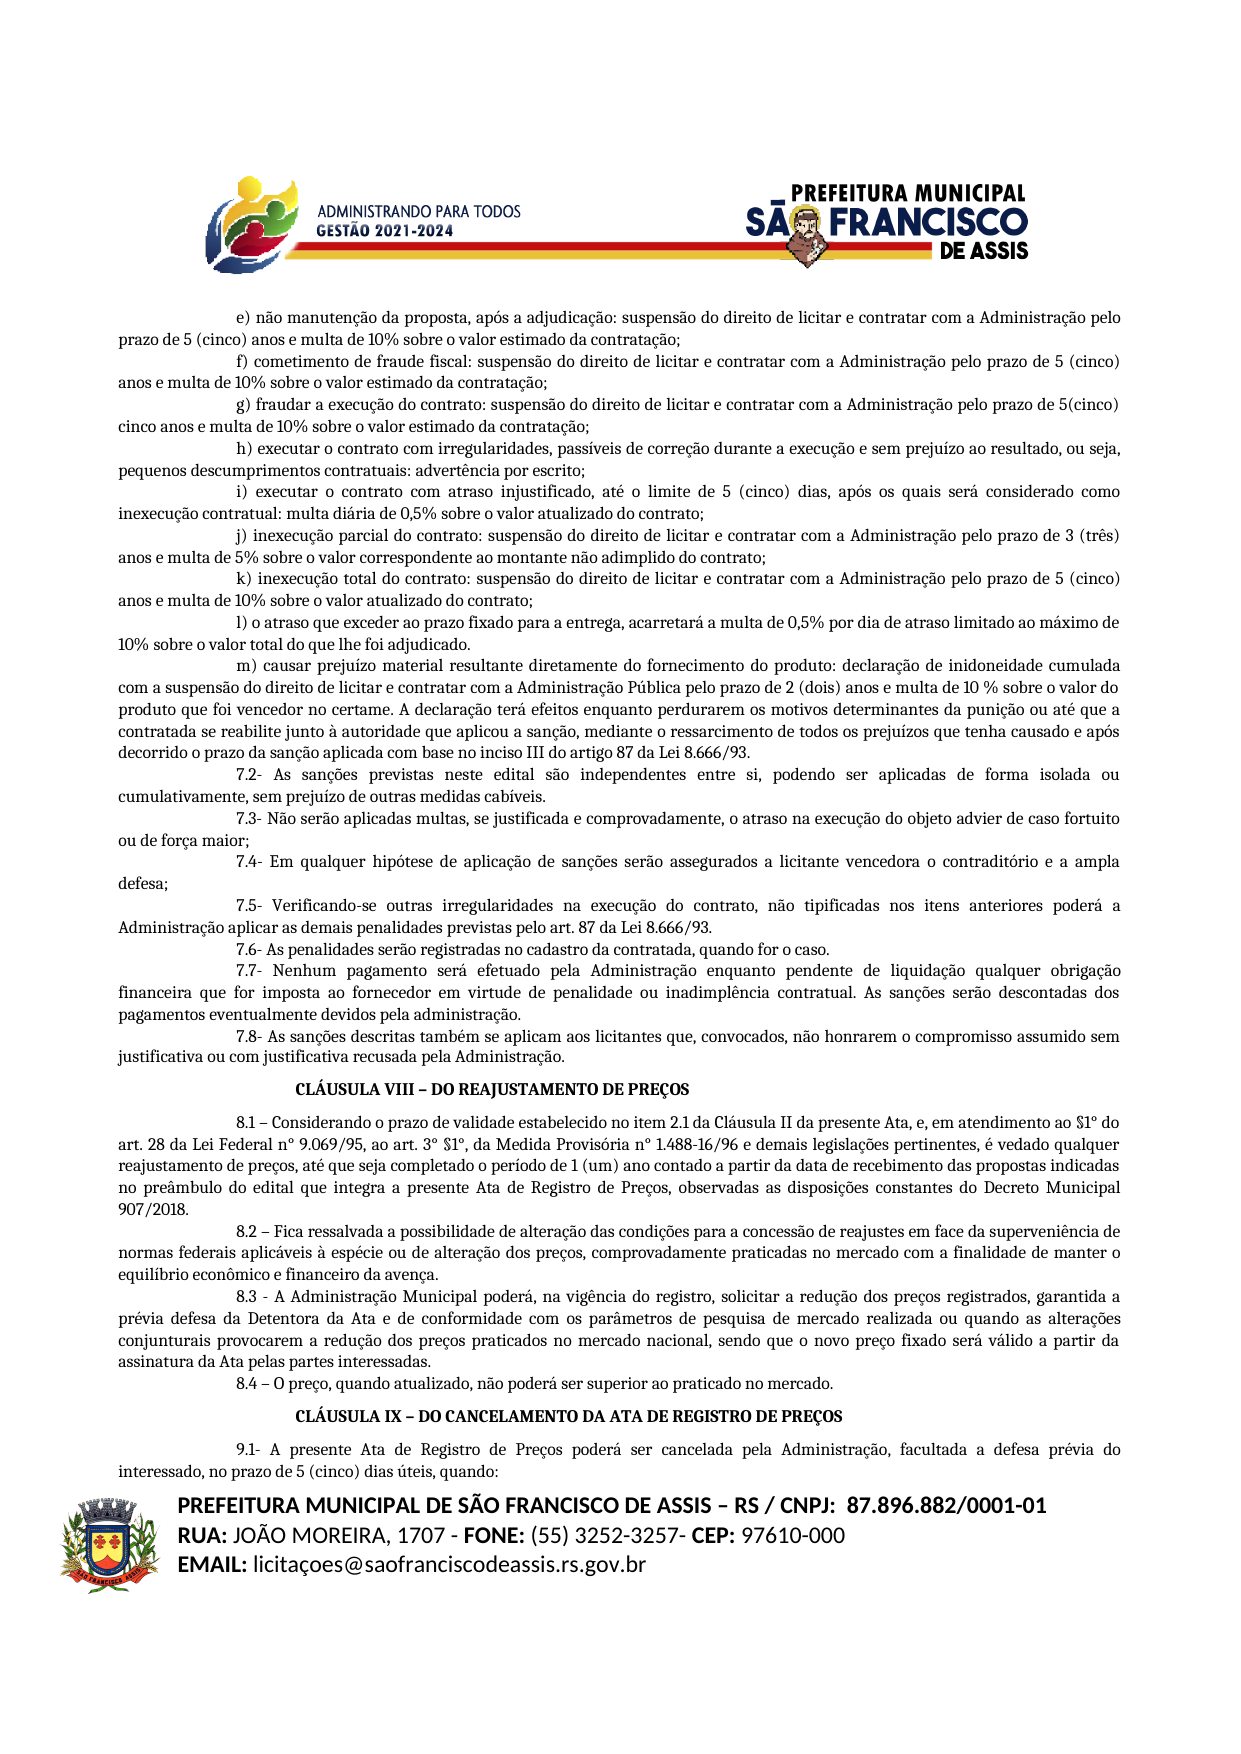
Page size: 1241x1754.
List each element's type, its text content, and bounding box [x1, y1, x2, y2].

text 8.3 - A Administração Municipal poderá, na vigência do registro, solicitar a redução dos preços registrados, garantida a prévia defesa da Detentora da Ata e de conformidade com os parâmetros de pesquisa de mercado realizada ou quando as alterações conjunturais provocarem a redução dos preços praticados no mercado nacional, sendo que o novo preço fixado será válido a partir da assinatura da Ata pelas partes interessadas. [118, 1286, 1122, 1372]
text 9.1- A presente Ata de Registro de Preços poderá ser cancelada pela Administração, facultada a defesa prévia do interessado, no prazo de 5 (cinco) dias úteis, quando: [118, 1439, 1122, 1482]
text 7.5- Verificando-se outras irregularidades na execução do contrato, não tipificadas nos itens anteriores poderá a Administração aplicar as demais penalidades previstas pelo art. 87 da Lei 8.666/93. [118, 895, 1122, 938]
text 8.1 – Considerando o prazo de validade estabelecido no item 2.1 da Cláusula II da presente Ata, e, em atendimento ao §1° do art. 28 da Lei Federal n° 9.069/95, ao art. 3° §1°, da Medida Provisória n° 1.488-16/96 e demais legislações pertinentes, é vedado qualquer reajustamento de preços, até que seja completado o período de 1 (um) ano contado a partir da data de recebimento das propostas indicadas no preâmbulo do edital que integra a presente Ata de Registro de Preços, observadas as disposições constantes do Decreto Municipal 907/2018. [118, 1112, 1122, 1220]
text 7.4- Em qualquer hipótese de aplicação de sanções serão assegurados a licitante vencedora o contraditório e a ampla defesa; [118, 852, 1122, 894]
text CLÁUSULA VIII – DO REAJUSTAMENTO DE PREÇOS [118, 1079, 1122, 1100]
text k) inexecução total do contrato: suspensão do direito de licitar e contratar com a Administração pelo prazo de 5 (cinco) anos e multa de 10% sobre o valor atualizado do contrato; [118, 569, 1122, 611]
text 7.7- Nenhum pagamento será efetuado pela Administração enquanto pendente de liquidação qualquer obrigação financeira que for imposta ao fornecedor em virtude de penalidade ou inadimplência contratual. As sanções serão descontadas dos pagamentos eventualmente devidos pela administração. [118, 961, 1122, 1025]
text h) executar o contrato com irregularidades, passíveis de correção durante a execução e sem prejuízo ao resultado, ou seja, pequenos descumprimentos contratuais: advertência por escrito; [118, 438, 1122, 480]
text j) inexecução parcial do contrato: suspensão do direito de licitar e contratar com a Administração pelo prazo de 3 (três) anos e multa de 5% sobre o valor correspondente ao montante não adimplido do contrato; [118, 525, 1122, 567]
text f) cometimento de fraude fiscal: suspensão do direito de licitar e contratar com a Administração pelo prazo de 5 (cinco) anos e multa de 10% sobre o valor estimado da contratação; [118, 351, 1122, 393]
text i) executar o contrato com atraso injustificado, até o limite de 5 (cinco) dias, após os quais será considerado como inexecução contratual: multa diária de 0,5% sobre o valor atualizado do contrato; [118, 482, 1122, 524]
text 8.4 – O preço, quando atualizado, não poderá ser superior ao praticado no mercado. [118, 1373, 1122, 1394]
text 7.8- As sanções descritas também se aplicam aos licitantes que, convocados, não honrarem o compromisso assumido sem justificativa ou com justificativa recusada pela Administração. [118, 1026, 1122, 1067]
text 7.2- As sanções previstas neste edital são independentes entre si, podendo ser aplicadas de forma isolada ou cumulativamente, sem prejuízo de outras medidas cabíveis. [118, 765, 1122, 807]
text CLÁUSULA IX – DO CANCELAMENTO DA ATA DE REGISTRO DE PREÇOS [118, 1406, 1122, 1427]
text 7.6- As penalidades serão registradas no cadastro da contratada, quando for o caso. [118, 939, 1122, 959]
text m) causar prejuízo material resultante diretamente do fornecimento do produto: declaração de inidoneidade cumulada com a suspensão do direito de licitar e contratar com a Administração Pública pelo prazo de 2 (dois) anos e multa de 10 % sobre o valor do produto que foi vencedor no certame. A declaração terá efeitos enquanto perdurarem os motivos determinantes da punição ou até que a contratada se reabilite junto à autoridade que aplicou a sanção, mediante o ressarcimento de todos os prejuízos que tenha causado e após decorrido o prazo da sanção aplicada com base no inciso III do artigo 87 da Lei 8.666/93. [118, 656, 1122, 763]
text g) fraudar a execução do contrato: suspensão do direito de licitar e contratar com a Administração pelo prazo de 5(cinco) cinco anos e multa de 10% sobre o valor estimado da contratação; [118, 395, 1122, 437]
text 8.2 – Fica ressalvada a possibilidade de alteração das condições para a concessão de reajustes em face da superveniência de normas federais aplicáveis à espécie ou de alteração dos preços, comprovadamente praticadas no mercado com a finalidade de manter o equilíbrio econômico e financeiro da avença. [118, 1221, 1122, 1285]
text l) o atraso que exceder ao prazo fixado para a entrega, acarretará a multa de 0,5% por dia de atraso limitado ao máximo de 10% sobre o valor total do que lhe foi adjudicado. [118, 612, 1122, 654]
text 7.3- Não serão aplicadas multas, se justificada e comprovadamente, o atraso na execução do objeto advier de caso fortuito ou de força maior; [118, 808, 1122, 851]
text e) não manutenção da proposta, após a adjudicação: suspensão do direito de licitar e contratar com a Administração pelo prazo de 5 (cinco) anos e multa de 10% sobre o valor estimado da contratação; [118, 308, 1122, 350]
